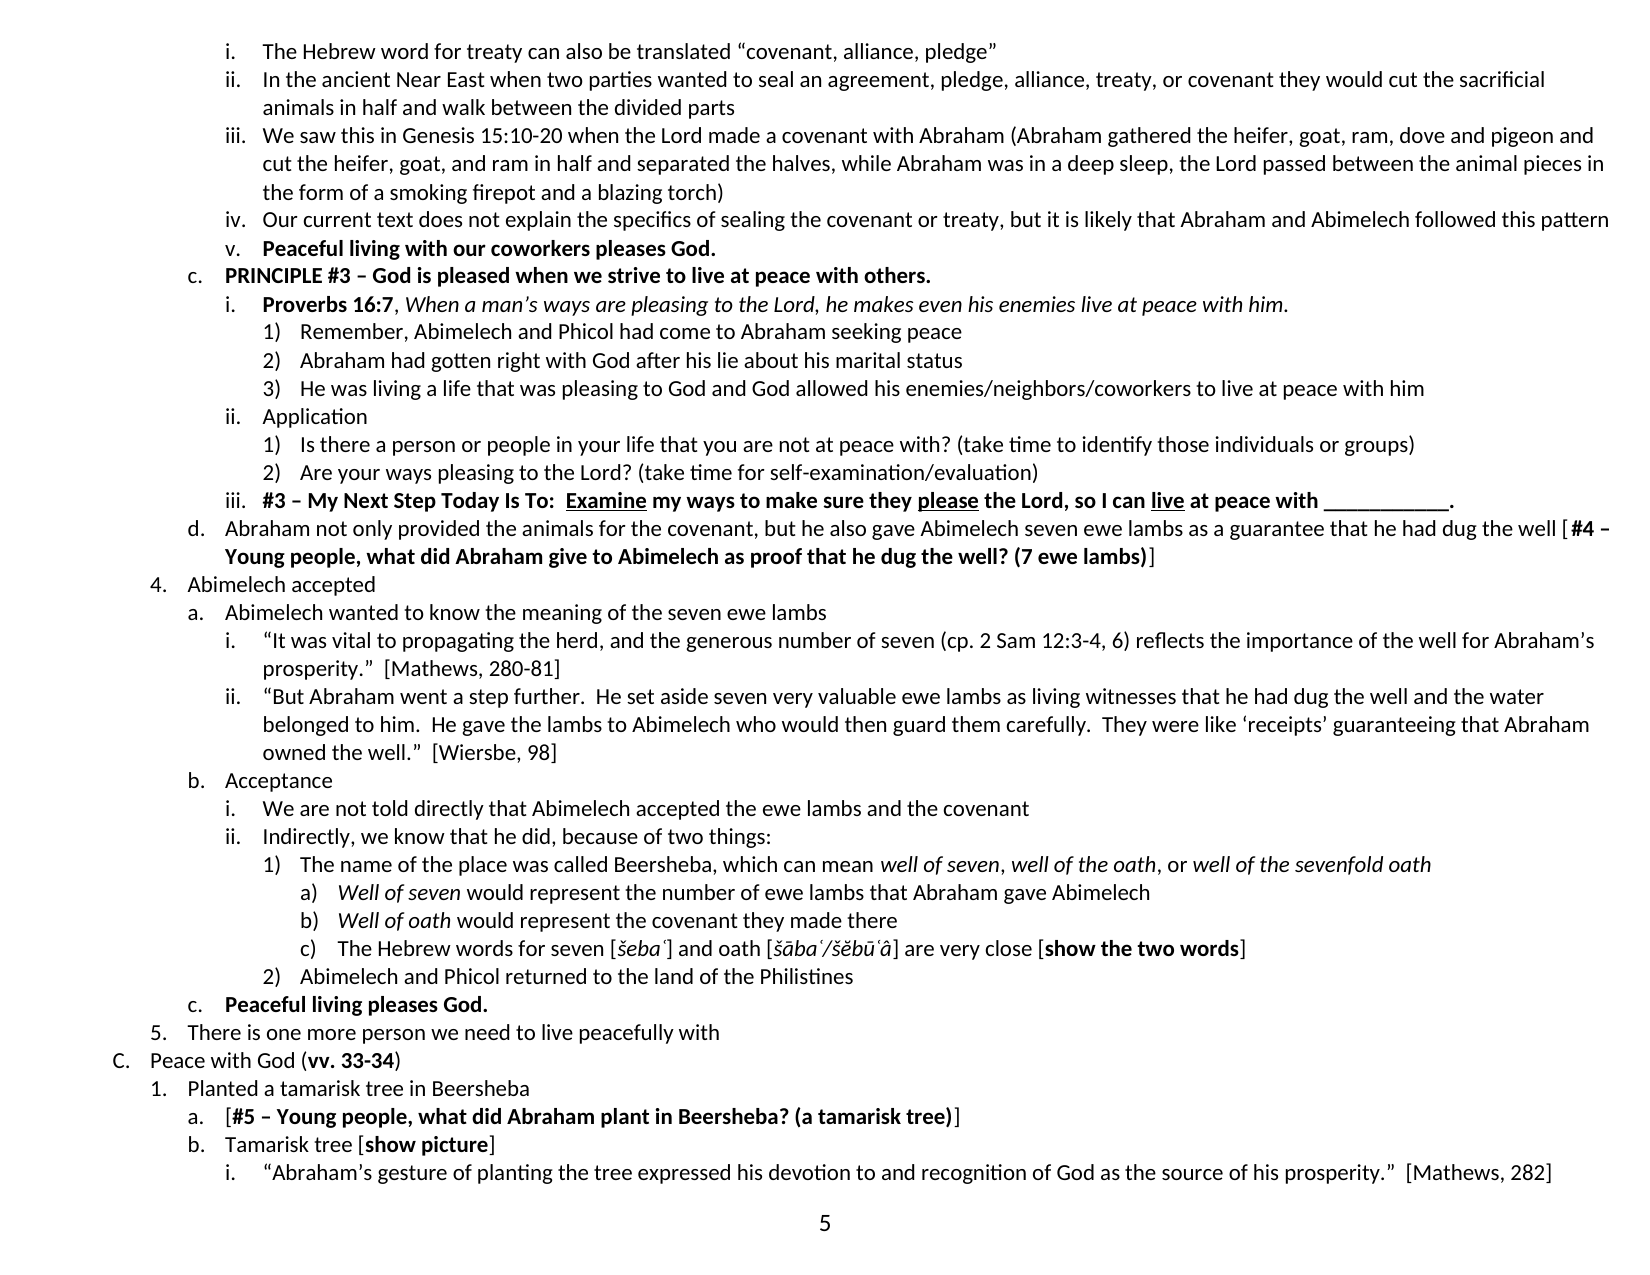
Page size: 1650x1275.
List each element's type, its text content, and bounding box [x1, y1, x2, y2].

list Abimelech accepted [150, 570, 1612, 598]
list There is one more person we need to live peacefully with [150, 1018, 1612, 1046]
list The name of the place was called Beersheba, which can mean well of seven, well of the oath, or well of the sevenfold oath [262, 850, 1612, 878]
list Abimelech and Phicol returned to the land of the Philistines [262, 962, 1612, 990]
list Peace with God (vv. 33-34) [112, 1046, 1612, 1074]
list Acceptance [187, 766, 1612, 794]
list Indirectly, we know that he did, because of two things: [225, 822, 1612, 850]
list Abraham had gotten right with God after his lie about his marital status [262, 346, 1612, 374]
list “It was vital to propagating the herd, and the generous number of seven (cp. 2 Sam 12:3-4, 6) reflects the importance of the well for Abraham’s prosperity.” [Mathews, 280-81] [225, 626, 1612, 682]
list Tamarisk tree [show picture] [187, 1130, 1612, 1158]
list Proverbs 16:7, When a man’s ways are pleasing to the Lord, he makes even his enemies live at peace with him. [225, 290, 1612, 318]
list Abraham not only provided the animals for the covenant, but he also gave Abimelech seven ewe lambs as a guarantee that he had dug the well [#4 – Young people, what did Abraham give to Abimelech as proof that he dug the well? (7 ewe lambs)] [187, 514, 1612, 570]
list He was living a life that was pleasing to God and God allowed his enemies/neighbors/coworkers to live at peace with him [262, 374, 1612, 402]
list “But Abraham went a step further. He set aside seven very valuable ewe lambs as living witnesses that he had dug the well and the water belonged to him. He gave the lambs to Abimelech who would then guard them carefully. They were like ‘receipts’ guaranteeing that Abraham owned the well.” [Wiersbe, 98] [225, 682, 1612, 766]
list #3 – My Next Step Today Is To: Examine my ways to make sure they please the Lord, so I can live at peace with ___________. [225, 486, 1612, 514]
list Our current text does not explain the specifics of sealing the covenant or treaty, but it is likely that Abraham and Abimelech followed this pattern [225, 206, 1612, 234]
list We saw this in Genesis 15:10-20 when the Lord made a covenant with Abraham (Abraham gathered the heifer, goat, ram, dove and pigeon and cut the heifer, goat, and ram in half and separated the halves, while Abraham was in a deep sleep, the Lord passed between the animal pieces in the form of a smoking firepot and a blazing torch) [225, 122, 1612, 206]
list Are your ways pleasing to the Lord? (take time for self-examination/evaluation) [262, 458, 1612, 486]
list Well of oath would represent the covenant they made there [300, 906, 1612, 934]
list Peaceful living with our coworkers pleases God. [225, 234, 1612, 262]
list The Hebrew word for treaty can also be translated “covenant, alliance, pledge” [225, 37, 1612, 66]
list PRINCIPLE #3 – God is pleased when we strive to live at peace with others. [187, 262, 1612, 290]
list The Hebrew words for seven [šebaʿ] and oath [šābaʿ/šĕbūʿâ] are very close [show the two words] [300, 934, 1612, 962]
list Application [225, 402, 1612, 430]
list [#5 – Young people, what did Abraham plant in Beersheba? (a tamarisk tree)] [187, 1102, 1612, 1130]
list Peaceful living pleases God. [187, 990, 1612, 1018]
list We are not told directly that Abimelech accepted the ewe lambs and the covenant [225, 794, 1612, 822]
list “Abraham’s gesture of planting the tree expressed his devotion to and recognition of God as the source of his prosperity.” [Mathews, 282] [225, 1158, 1612, 1186]
list Is there a person or people in your life that you are not at peace with? (take time to identify those individuals or groups) [262, 430, 1612, 458]
list In the ancient Near East when two parties wanted to seal an agreement, pledge, alliance, treaty, or covenant they would cut the sacrificial animals in half and walk between the divided parts [225, 66, 1612, 122]
list Well of seven would represent the number of ewe lambs that Abraham gave Abimelech [300, 878, 1612, 906]
list Remember, Abimelech and Phicol had come to Abraham seeking peace [262, 318, 1612, 346]
list Planted a tamarisk tree in Beersheba [150, 1074, 1612, 1102]
list Abimelech wanted to know the meaning of the seven ewe lambs [187, 598, 1612, 626]
